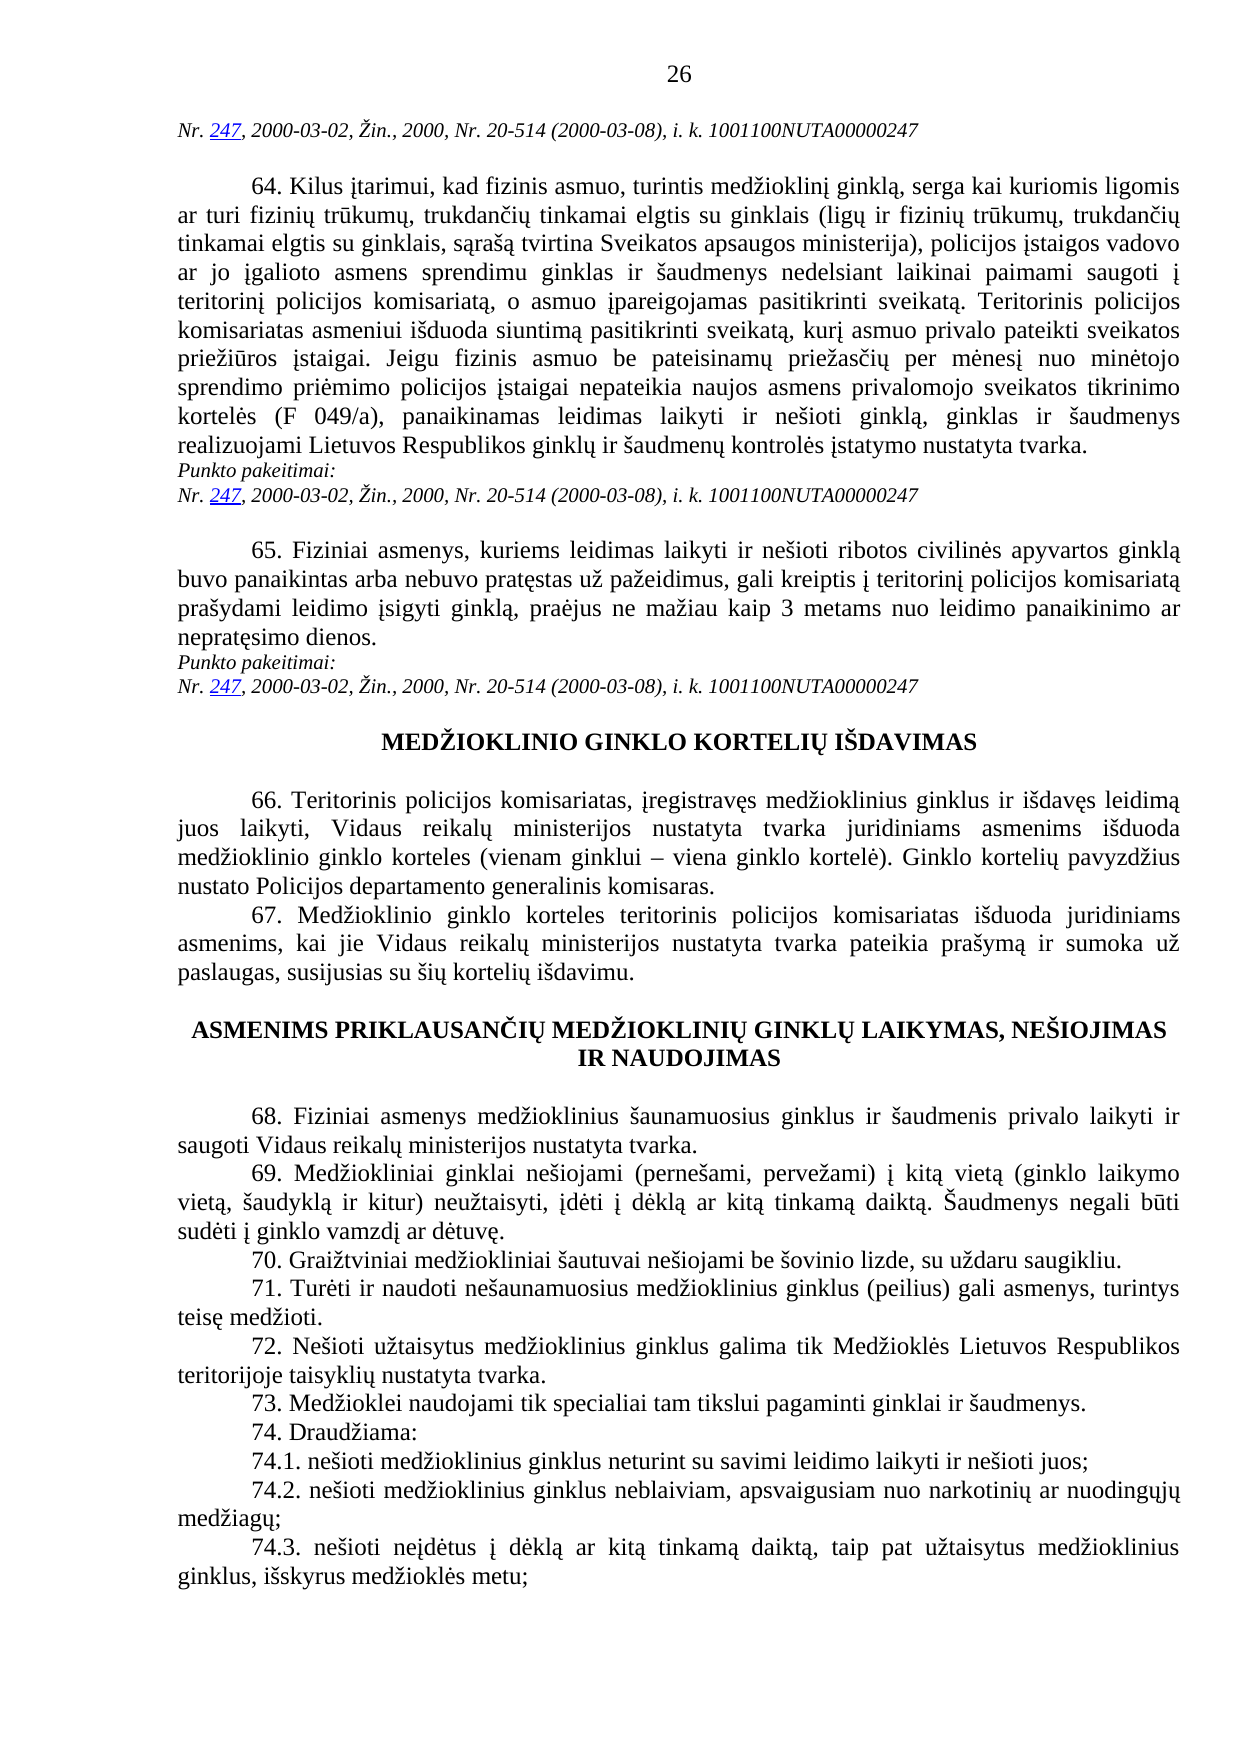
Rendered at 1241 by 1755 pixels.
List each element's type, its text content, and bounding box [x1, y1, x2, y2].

text 70. Graižtviniai medžiokliniai šautuvai nešiojami be šovinio lizde, su uždaru saugikliu. [177, 1245, 1181, 1273]
text Medžioklinio ginklo kortelių išdavimas [177, 727, 1181, 756]
text 74.1. nešioti medžioklinius ginklus neturint su savimi leidimo laikyti ir nešioti juos; [177, 1446, 1181, 1475]
text Punkto pakeitimai: [177, 458, 1181, 482]
text Nr. 247, 2000-03-02, Žin., 2000, Nr. 20-514 (2000-03-08), i. k. 1001100NUTA00000247 [177, 674, 1181, 698]
text Nr. 247, 2000-03-02, Žin., 2000, Nr. 20-514 (2000-03-08), i. k. 1001100NUTA00000247 [177, 482, 1181, 507]
text 74. Draudžiama: [177, 1417, 1181, 1446]
text Asmenims priklausančių medžioklinių ginklų laikymas, nešiojimas ir naudojimas [177, 1015, 1181, 1072]
text 71. Turėti ir naudoti nešaunamuosius medžioklinius ginklus (peilius) gali asmenys, turintys teisę medžioti. [177, 1273, 1181, 1331]
text Punkto pakeitimai: [177, 650, 1181, 674]
text Nr. 247, 2000-03-02, Žin., 2000, Nr. 20-514 (2000-03-08), i. k. 1001100NUTA00000247 [177, 118, 1181, 142]
text 72. Nešioti užtaisytus medžioklinius ginklus galima tik Medžioklės Lietuvos Respublikos teritorijoje taisyklių nustatyta tvarka. [177, 1331, 1181, 1388]
text 74.2. nešioti medžioklinius ginklus neblaiviam, apsvaigusiam nuo narkotinių ar nuodingųjų medžiagų; [177, 1475, 1181, 1532]
text 65. Fiziniai asmenys, kuriems leidimas laikyti ir nešioti ribotos civilinės apyvartos ginklą buvo panaikintas arba nebuvo pratęstas už pažeidimus, gali kreiptis į teritorinį policijos komisariatą prašydami leidimo įsigyti ginklą, praėjus ne mažiau kaip 3 metams nuo leidimo panaikinimo ar nepratęsimo dienos. [177, 535, 1181, 650]
text 66. Teritorinis policijos komisariatas, įregistravęs medžioklinius ginklus ir išdavęs leidimą juos laikyti, Vidaus reikalų ministerijos nustatyta tvarka juridiniams asmenims išduoda medžioklinio ginklo korteles (vienam ginklui – viena ginklo kortelė). Ginklo kortelių pavyzdžius nustato Policijos departamento generalinis komisaras. [177, 785, 1181, 900]
text 74.3. nešioti neįdėtus į dėklą ar kitą tinkamą daiktą, taip pat užtaisytus medžioklinius ginklus, išskyrus medžioklės metu; [177, 1532, 1181, 1590]
text 67. Medžioklinio ginklo korteles teritorinis policijos komisariatas išduoda juridiniams asmenims, kai jie Vidaus reikalų ministerijos nustatyta tvarka pateikia prašymą ir sumoka už paslaugas, susijusias su šių kortelių išdavimu. [177, 900, 1181, 986]
text 68. Fiziniai asmenys medžioklinius šaunamuosius ginklus ir šaudmenis privalo laikyti ir saugoti Vidaus reikalų ministerijos nustatyta tvarka. [177, 1101, 1181, 1158]
text 64. Kilus įtarimui, kad fizinis asmuo, turintis medžioklinį ginklą, serga kai kuriomis ligomis ar turi fizinių trūkumų, trukdančių tinkamai elgtis su ginklais (ligų ir fizinių trūkumų, trukdančių tinkamai elgtis su ginklais, sąrašą tvirtina Sveikatos apsaugos ministerija), policijos įstaigos vadovo ar jo įgalioto asmens sprendimu ginklas ir šaudmenys nedelsiant laikinai paimami saugoti į teritorinį policijos komisariatą, o asmuo įpareigojamas pasitikrinti sveikatą. Teritorinis policijos komisariatas asmeniui išduoda siuntimą pasitikrinti sveikatą, kurį asmuo privalo pateikti sveikatos priežiūros įstaigai. Jeigu fizinis asmuo be pateisinamų priežasčių per mėnesį nuo minėtojo sprendimo priėmimo policijos įstaigai nepateikia naujos asmens privalomojo sveikatos tikrinimo kortelės (F 049/a), panaikinamas leidimas laikyti ir nešioti ginklą, ginklas ir šaudmenys realizuojami Lietuvos Respublikos ginklų ir šaudmenų kontrolės įstatymo nustatyta tvarka. [177, 171, 1181, 458]
text 69. Medžiokliniai ginklai nešiojami (pernešami, pervežami) į kitą vietą (ginklo laikymo vietą, šaudyklą ir kitur) neužtaisyti, įdėti į dėklą ar kitą tinkamą daiktą. Šaudmenys negali būti sudėti į ginklo vamzdį ar dėtuvę. [177, 1158, 1181, 1245]
text 73. Medžioklei naudojami tik specialiai tam tikslui pagaminti ginklai ir šaudmenys. [177, 1388, 1181, 1417]
